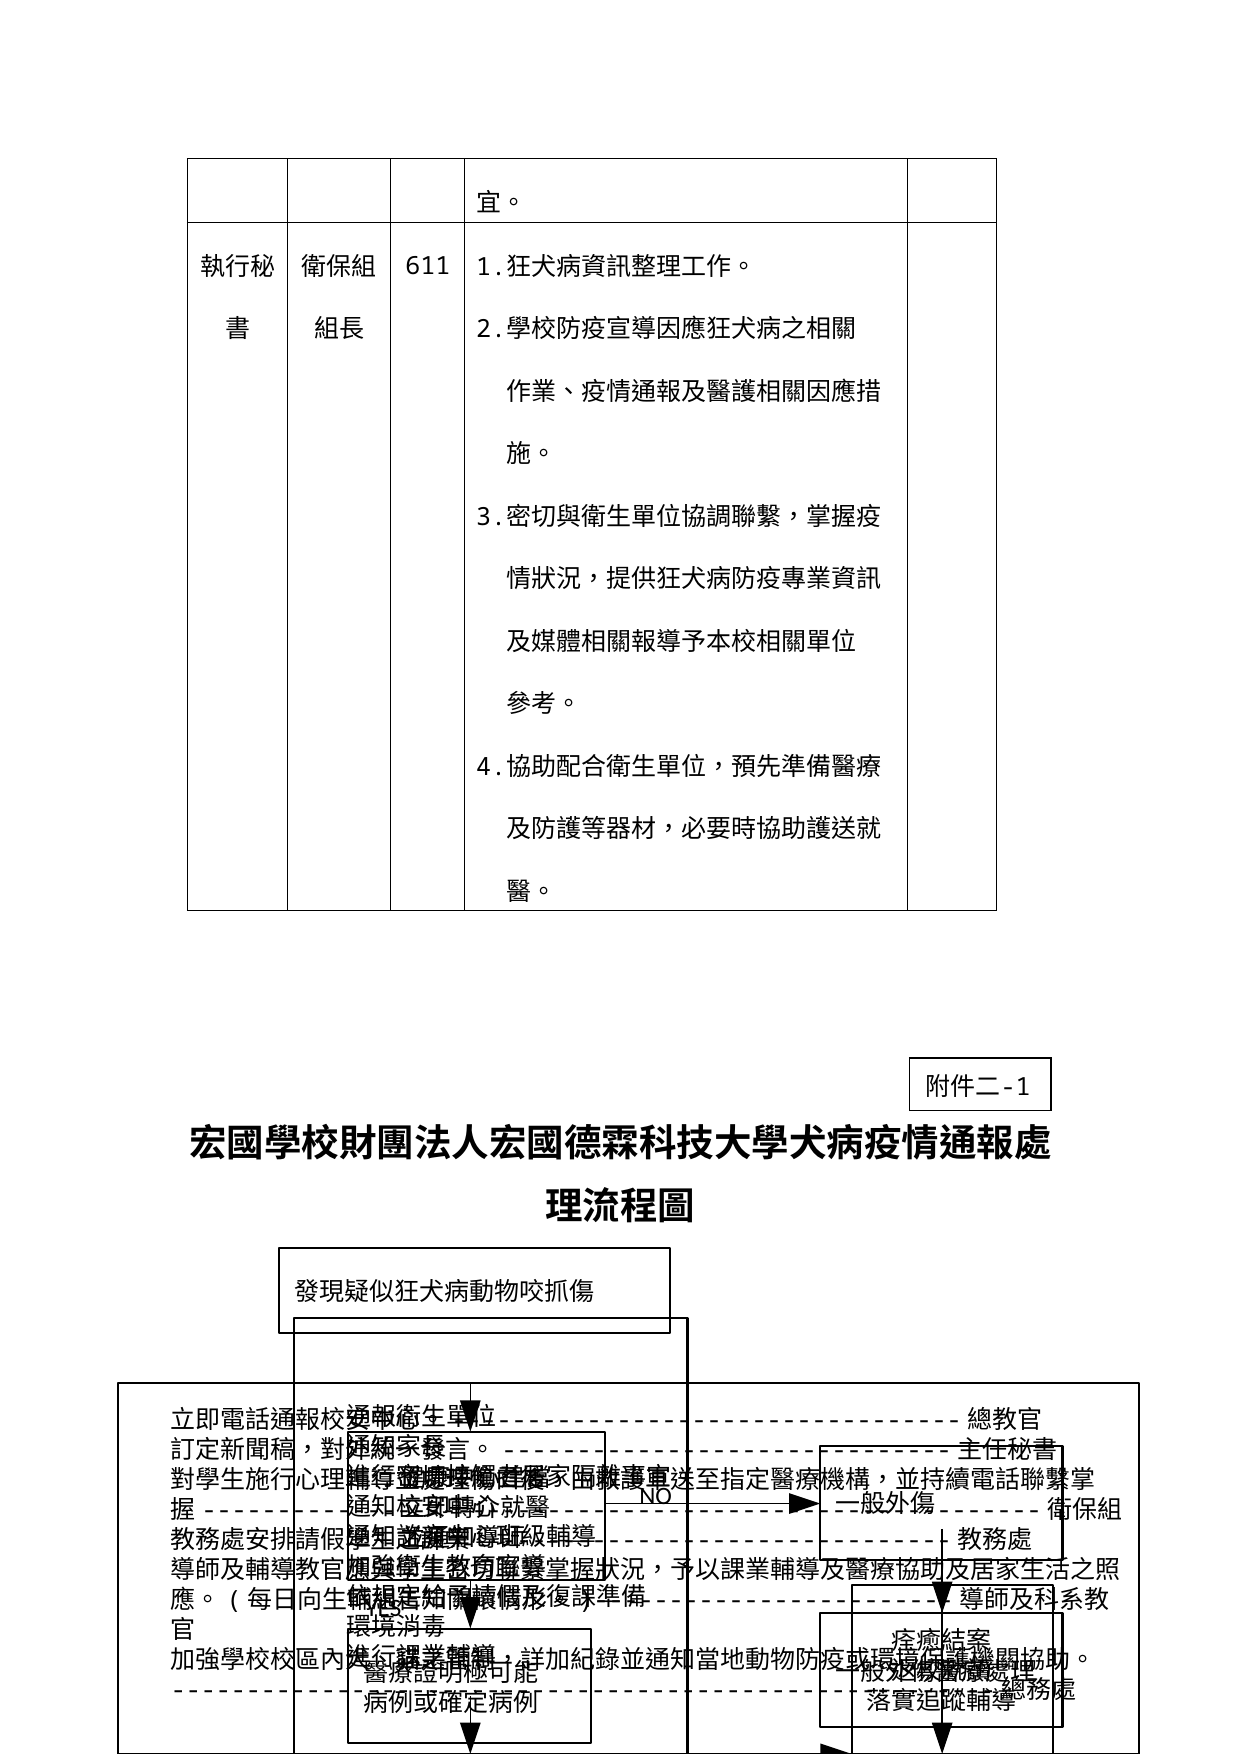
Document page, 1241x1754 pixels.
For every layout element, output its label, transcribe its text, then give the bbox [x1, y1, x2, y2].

table_cell 執行秘書 [188, 223, 287, 910]
text 宏國學校財團法人宏國德霖科技大學犬病疫情通報處理流程圖 [187, 1099, 1053, 1224]
table_cell [391, 159, 464, 222]
text [910, 1059, 1050, 1110]
table_cell 1.狂犬病資訊整理工作。 2.學校防疫宣導因應狂犬病之相關 作業、疫情通報及醫護相關因應措 施。 3.密切與衛生單位協調聯繫，掌握疫 情狀況，提供狂犬病防疫專業資訊 及媒體相關報導予本校相關單位 參考。 4.協助配合衛生單位，預先準備醫療 及防護等器材，必要時協助護送就 醫。 [465, 223, 907, 910]
table_cell [908, 223, 996, 910]
table_cell 611 [391, 223, 464, 910]
table_cell [288, 159, 390, 222]
table_cell 衛保組組長 [288, 223, 390, 910]
table_cell [188, 159, 287, 222]
table_cell 宜。 [465, 159, 907, 222]
table_cell [908, 159, 996, 222]
text 附件二-1 [925, 1066, 1035, 1102]
